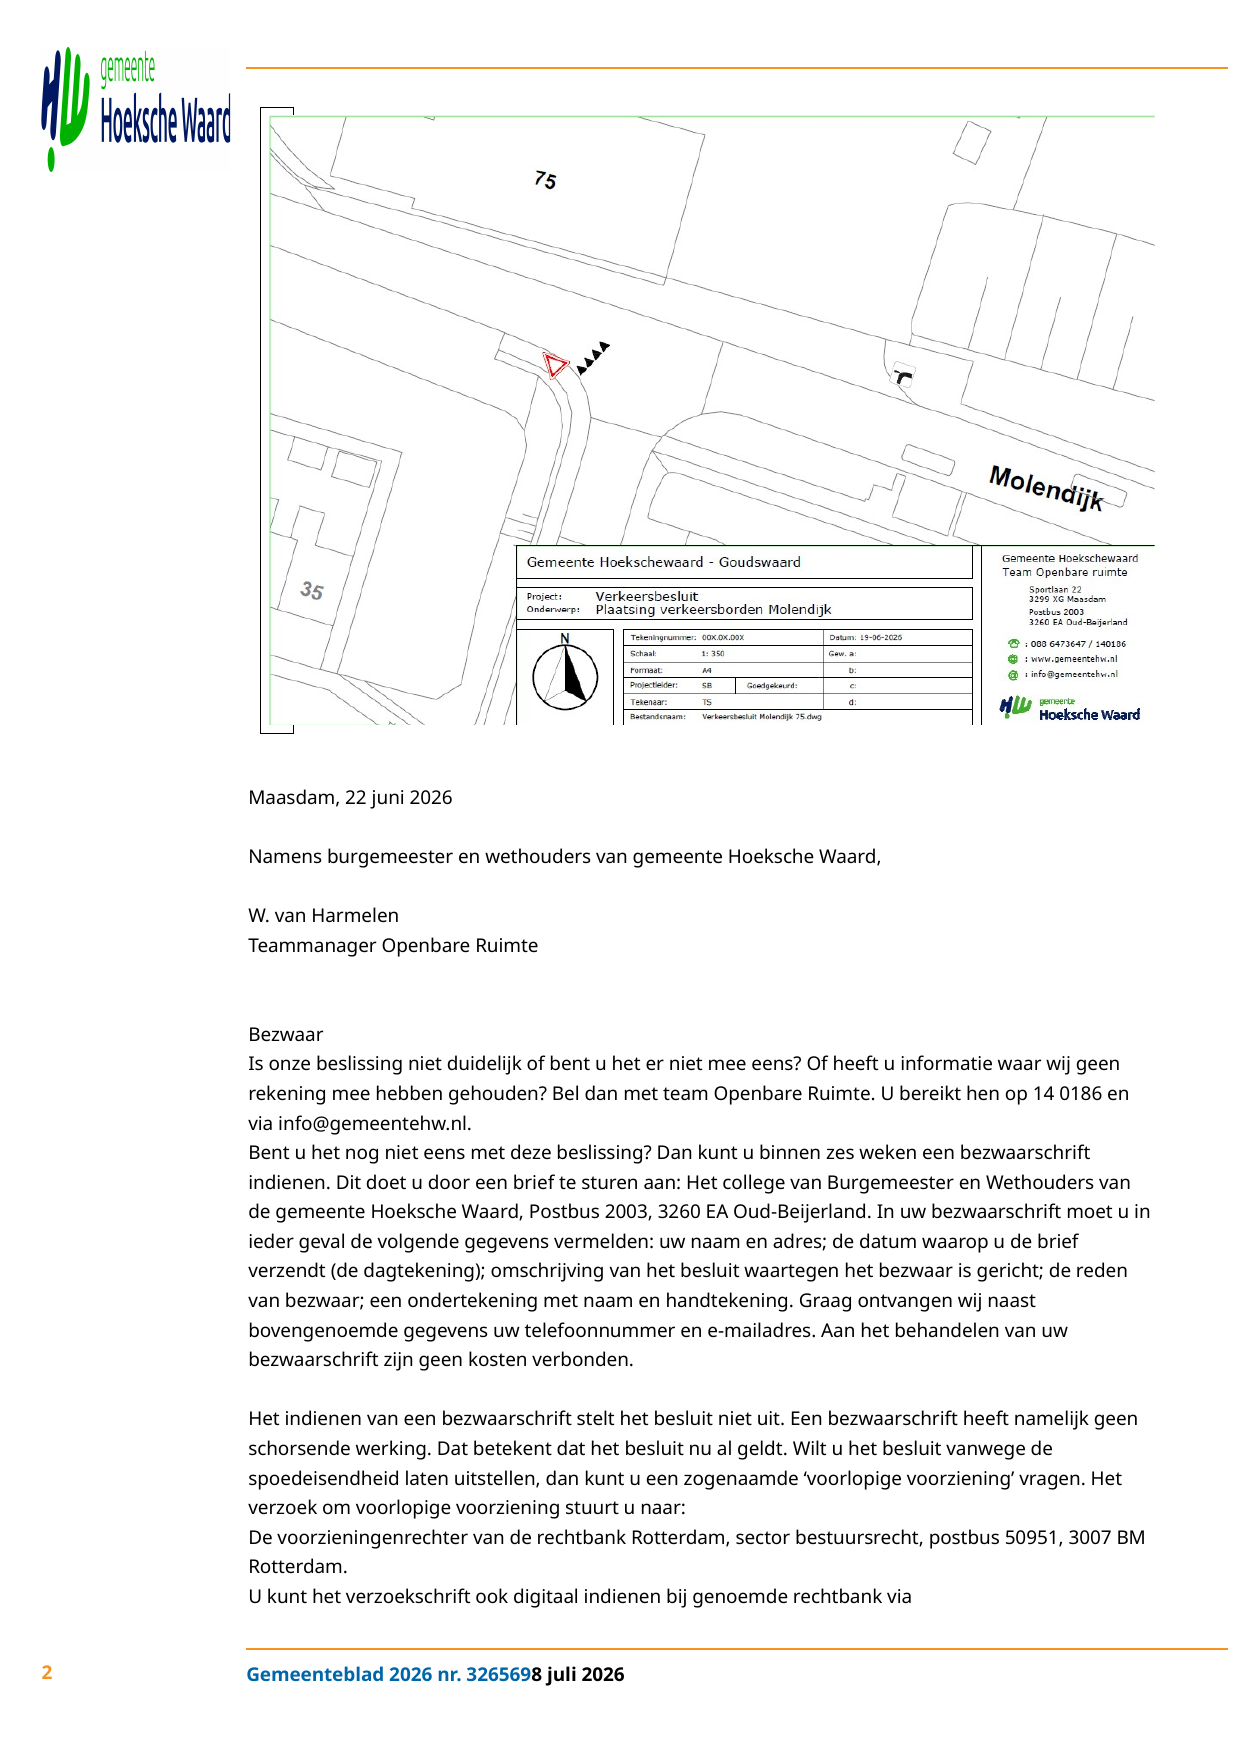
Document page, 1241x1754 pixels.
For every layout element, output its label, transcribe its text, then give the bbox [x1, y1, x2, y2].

picture [268, 115, 1155, 725]
text De voorzieningenrechter van de rechtbank Rotterdam, sector bestuursrecht, postbus 50951, 3007 BM Rotterdam. [248, 1524, 1152, 1579]
text Bent u het nog niet eens met deze beslissing? Dan kunt u binnen zes weken een bezwaarschrift indienen. Dit doet u door een brief te sturen aan: Het college van Burgemeester en Wethouders van de gemeente Hoeksche Waard, Postbus 2003, 3260 EA Oud-Beijerland. In uw bezwaarschrift moet u in ieder geval de volgende gegevens vermelden: uw naam en adres; de datum waarop u de brief verzendt (de dagtekening); omschrijving van het besluit waartegen het bezwaar is gericht; de reden van bezwaar; een ondertekening met naam en handtekening. Graag ontvangen wij naast bovengenoemde gegevens uw telefoonnummer en e-mailadres. Aan het behandelen van uw bezwaarschrift zijn geen kosten verbonden. [248, 1139, 1152, 1372]
text Namens burgemeester en wethouders van gemeente Hoeksche Waard, [248, 843, 1152, 869]
text Het indienen van een bezwaarschrift stelt het besluit niet uit. Een bezwaarschrift heeft namelijk geen schorsende werking. Dat betekent dat het besluit nu al geldt. Wilt u het besluit vanwege de spoedeisendheid laten uitstellen, dan kunt u een zogenaamde ‘voorlopige voorziening’ vragen. Het verzoek om voorlopige voorziening stuurt u naar: [248, 1406, 1152, 1520]
text Teammanager Openbare Ruimte [248, 932, 1152, 958]
text Maasdam, 22 juni 2026 [248, 784, 1152, 810]
text Is onze beslissing niet duidelijk of bent u het er niet mee eens? Of heeft u informatie waar wij geen rekening mee hebben gehouden? Bel dan met team Openbare Ruimte. U bereikt hen op 14 0186 en via info@gemeentehw.nl. [248, 1051, 1152, 1136]
text U kunt het verzoekschrift ook digitaal indienen bij genoemde rechtbank via [248, 1583, 1152, 1609]
picture [41, 47, 231, 172]
text Bezwaar [248, 1021, 1152, 1047]
text W. van Harmelen [248, 903, 1152, 928]
